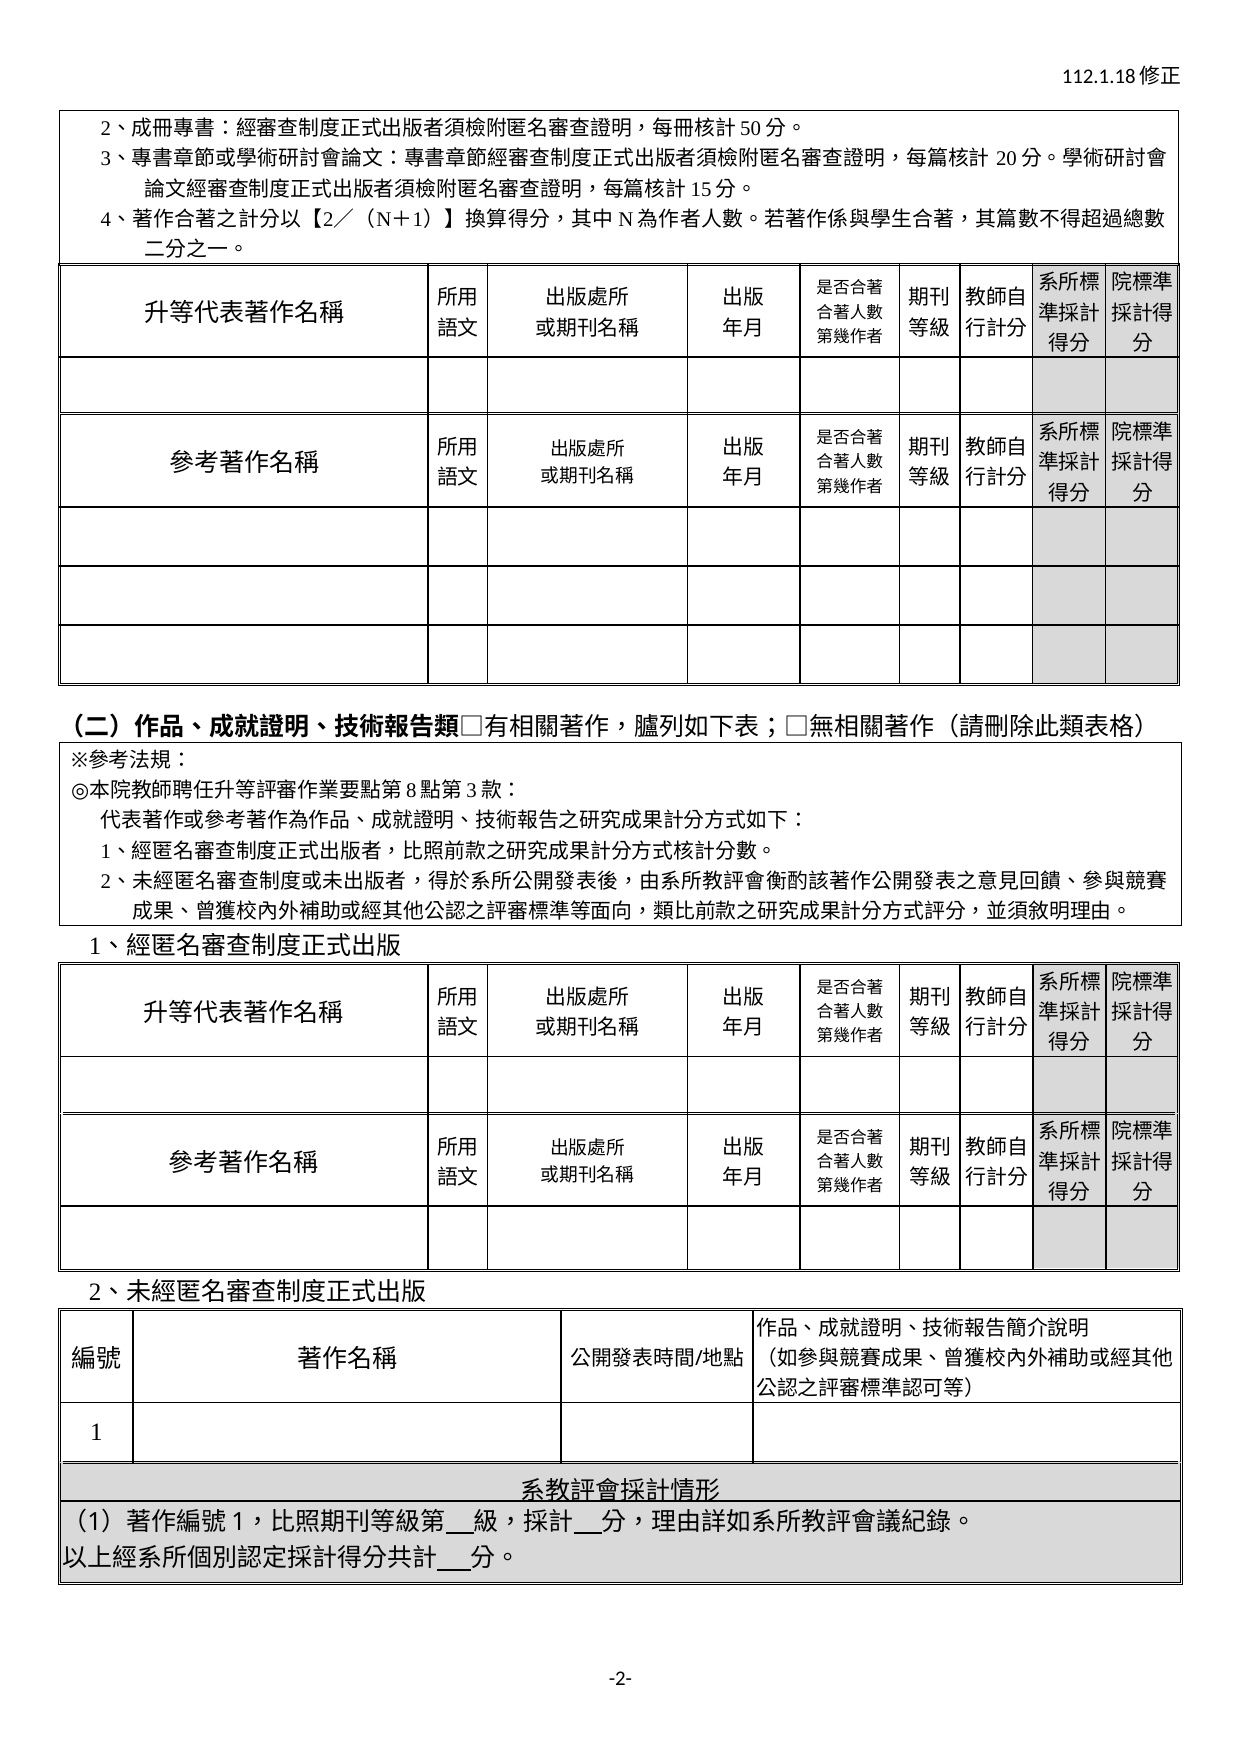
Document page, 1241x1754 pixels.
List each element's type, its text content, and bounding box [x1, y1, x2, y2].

table_cell [61, 626, 427, 683]
table_cell [961, 1207, 1032, 1268]
table_header 公開發表時間/地點 [562, 1311, 752, 1402]
table_cell [1033, 508, 1105, 565]
table_cell [61, 358, 427, 412]
table_cell [429, 1057, 487, 1112]
table_cell 教師自行計分 [961, 415, 1032, 506]
table_cell [429, 508, 487, 565]
table_cell [961, 1057, 1032, 1112]
table_header 所用 語文 [429, 965, 487, 1056]
table_header 系所標準採計 得分 [1034, 965, 1105, 1056]
table_cell [688, 358, 799, 412]
table_cell [61, 1207, 427, 1268]
text 1、經匿名審查制度正式出版 [89, 926, 1181, 962]
table_cell [688, 1057, 799, 1112]
table_cell 系所標準採計 得分 [1033, 415, 1105, 506]
table_cell [801, 1057, 899, 1112]
table_header 出版 年月 [688, 965, 799, 1056]
table_header 出版處所 或期刊名稱 [488, 965, 687, 1056]
table_cell [562, 1403, 752, 1461]
table_cell 是否合著 合著人數 第幾作者 [801, 1115, 899, 1205]
table_cell 院標準採計得分 [1107, 1112, 1177, 1205]
text （二）作品、成就證明、技術報告類□有相關著作，臚列如下表；□無相關著作（請刪除此類表格） [59, 706, 1181, 742]
table_cell [1033, 358, 1105, 412]
table_cell 院標準採計得分 [1106, 266, 1177, 356]
table_cell 出版 年月 [688, 266, 799, 356]
table_cell [61, 567, 427, 624]
table_cell 系所標準採計 得分 [1033, 266, 1105, 356]
table_cell [1106, 508, 1177, 565]
table_cell [801, 626, 899, 683]
table_cell [488, 358, 687, 412]
table_cell 出版處所 或期刊名稱 [488, 1115, 687, 1205]
table_cell [688, 567, 799, 624]
table_header 編號 [61, 1311, 132, 1402]
table_cell [1106, 358, 1177, 412]
table_cell [488, 508, 687, 565]
text 2、未經匿名審查制度正式出版 [89, 1272, 1181, 1308]
table_cell [1107, 1207, 1177, 1268]
table_cell 期刊 等級 [900, 415, 959, 506]
table_cell 參考著作名稱 [61, 1112, 427, 1205]
table_cell 教師自行計分 [961, 1115, 1032, 1205]
table_cell [961, 567, 1032, 624]
table_cell [688, 626, 799, 683]
table_cell [900, 1207, 959, 1268]
table_cell [801, 508, 899, 565]
table_header 作品、成就證明、技術報告簡介說明 （如參與競賽成果、曾獲校內外補助或經其他公認之評審標準認可等） [754, 1311, 1180, 1402]
table_cell 期刊 等級 [900, 266, 959, 356]
table_cell [801, 567, 899, 624]
table_cell [429, 626, 487, 683]
table_cell [1033, 567, 1105, 624]
table_cell 升等代表著作名稱 [61, 266, 427, 356]
table_cell 出版 年月 [688, 1115, 799, 1205]
table_cell [801, 358, 899, 412]
table_header 期刊 等級 [900, 965, 959, 1056]
table_cell [1034, 1057, 1105, 1112]
table_cell 院標準採計得分 [1106, 415, 1177, 506]
table_cell [488, 1057, 687, 1112]
table_cell （1）著作編號1，比照期刊等級第 級，採計 分，理由詳如系所教評會議紀錄。 以上經系所個別認定採計得分共計 分。 [61, 1502, 1180, 1582]
table_cell [961, 508, 1032, 565]
table_cell [900, 358, 959, 412]
table_cell [900, 508, 959, 565]
table_header 2、成冊專書：經審查制度正式出版者須檢附匿名審查證明，每冊核計50分。 3、專書章節或學術研討會論文：專書章節經審查制度正式出版者須檢附匿名審查證明，每篇核計20分。學術研討會論文經審查制度正式出版者須檢附匿名審查證明，每篇核計15分。 4、著作合著之計分以【2／（N＋1）】換算得分，其中N為作者人數。若著作係與學生合著，其篇數不得超過總數二分之一。 [60, 111, 1178, 262]
table_header 升等代表著作名稱 [61, 965, 427, 1056]
table_cell 1 [61, 1403, 132, 1461]
table_cell [961, 626, 1032, 683]
table_header 院標準採計得分 [1107, 965, 1177, 1056]
table_cell [488, 567, 687, 624]
table_cell 出版 年月 [688, 415, 799, 506]
table_header 著作名稱 [134, 1311, 560, 1402]
table_cell 教師自行計分 [961, 266, 1032, 356]
table_cell [61, 508, 427, 565]
table_header 教師自行計分 [961, 965, 1032, 1056]
table_header ※參考法規： ◎本院教師聘任升等評審作業要點第8點第3款： 代表著作或參考著作為作品、成就證明、技術報告之研究成果計分方式如下： 1、經匿名審查制度正式出版者，比照前款之研究成果計分方式核計分數。 2、未經匿名審查制度或未出版者，得於系所公開發表後，由系所教評會衡酌該著作公開發表之意見回饋、參與競賽成果、曾獲校內外補助或經其他公認之評審標準等面向，類比前款之研究成果計分方式評分，並須敘明理由。 [60, 743, 1181, 924]
table_cell [900, 1057, 959, 1112]
table_cell [1033, 626, 1105, 683]
table_cell 參考著作名稱 [61, 415, 427, 506]
table_cell [961, 358, 1032, 412]
table_cell 是否合著 合著人數 第幾作者 [801, 266, 899, 356]
table_cell 所用 語文 [429, 415, 487, 506]
table_cell [488, 1207, 687, 1268]
table_cell 所用 語文 [429, 266, 487, 356]
table_cell [754, 1403, 1180, 1461]
table_cell [134, 1403, 560, 1461]
table_cell 系教評會採計情形 [61, 1461, 1180, 1500]
table_cell [801, 1207, 899, 1268]
table_cell [429, 358, 487, 412]
table_cell [1106, 626, 1177, 683]
table_cell 所用 語文 [429, 1115, 487, 1205]
table_cell 期刊 等級 [900, 1115, 959, 1205]
table_cell 系所標準採計 得分 [1034, 1115, 1105, 1205]
table_cell 出版處所 或期刊名稱 [488, 266, 687, 356]
table_cell 是否合著 合著人數 第幾作者 [801, 415, 899, 506]
table_cell [429, 567, 487, 624]
table_cell [61, 1057, 427, 1112]
table_cell [900, 626, 959, 683]
table_cell [688, 508, 799, 565]
table_cell [1107, 1057, 1177, 1112]
table_cell [688, 1207, 799, 1268]
table_cell [488, 626, 687, 683]
table_cell [1106, 567, 1177, 624]
table_header 是否合著 合著人數 第幾作者 [801, 965, 899, 1056]
table_cell 出版處所 或期刊名稱 [488, 415, 687, 506]
table_cell [1034, 1207, 1105, 1268]
table_cell [429, 1207, 487, 1268]
table_cell [900, 567, 959, 624]
